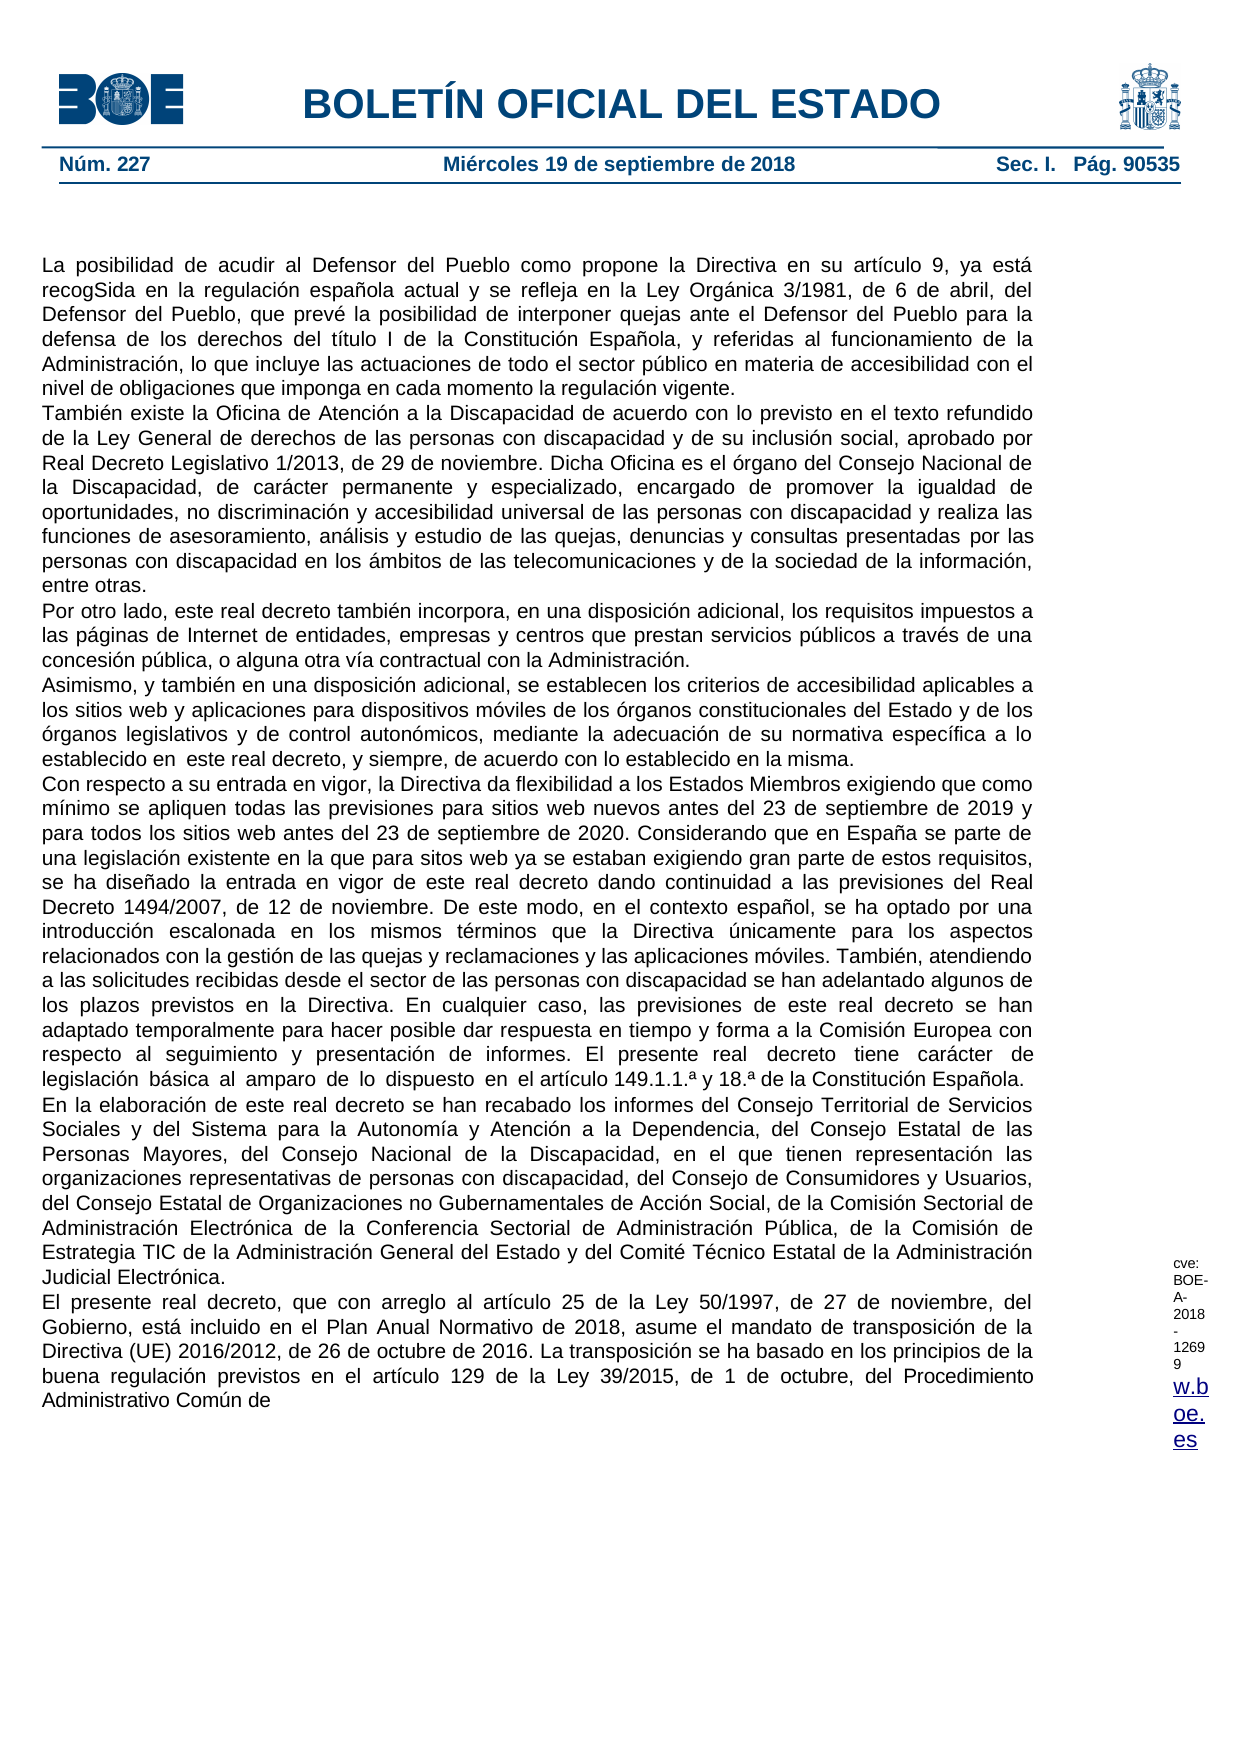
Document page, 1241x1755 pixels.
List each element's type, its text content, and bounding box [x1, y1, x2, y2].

text El presente real decreto, que con arreglo al artículo 25 de la Ley 50/1997, de 27 de noviembre, del Gobierno, está incluido en el Plan Anual Normativo de 2018, asume el mandato de transposición de la Directiva (UE) 2016/2012, de 26 de octubre de 2016. La transposición se ha basado en los principios de la buena regulación previstos en el artículo 129 de la Ley 39/2015, de 1 de octubre, del Procedimiento Administrativo Común de [42, 1290, 1034, 1412]
text En la elaboración de este real decreto se han recabado los informes del Consejo Territorial de Servicios Sociales y del Sistema para la Autonomía y Atención a la Dependencia, del Consejo Estatal de las Personas Mayores, del Consejo Nacional de la Discapacidad, en el que tienen representación las organizaciones representativas de personas con discapacidad, del Consejo de Consumidores y Usuarios, del Consejo Estatal de Organizaciones no Gubernamentales de Acción Social, de la Comisión Sectorial de Administración Electrónica de la Conferencia Sectorial de Administración Pública, de la Comisión de Estrategia TIC de la Administración General del Estado y del Comité Técnico Estatal de la Administración Judicial Electrónica. [42, 1092, 1034, 1288]
text cve: BOE-A-2018-12699 [1173, 1255, 1209, 1372]
text Con respecto a su entrada en vigor, la Directiva da flexibilidad a los Estados Miembros exigiendo que como mínimo se apliquen todas las previsiones para sitios web nuevos antes del 23 de septiembre de 2019 y para todos los sitios web antes del 23 de septiembre de 2020. Considerando que en España se parte de una legislación existente en la que para sitos web ya se estaban exigiendo gran parte de estos requisitos, se ha diseñado la entrada en vigor de este real decreto dando continuidad a las previsiones del Real Decreto 1494/2007, de 12 de noviembre. De este modo, en el contexto español, se ha optado por una introducción escalonada en los mismos términos que la Directiva únicamente para los aspectos relacionados con la gestión de las quejas y reclamaciones y las aplicaciones móviles. También, atendiendo a las solicitudes recibidas desde el sector de las personas con discapacidad se han adelantado algunos de los plazos previstos en la Directiva. En cualquier caso, las previsiones de este real decreto se han adaptado temporalmente para hacer posible dar respuesta en tiempo y forma a la Comisión Europea con respecto al seguimiento y presentación de informes. El presente real decreto tiene carácter de legislación básica al amparo de lo dispuesto en el artículo 149.1.1.ª y 18.ª de la Constitución Española. [42, 772, 1034, 1091]
text Por otro lado, este real decreto también incorpora, en una disposición adicional, los requisitos impuestos a las páginas de Internet de entidades, empresas y centros que prestan servicios públicos a través de una concesión pública, o alguna otra vía contractual con la Administración. [42, 599, 1034, 672]
text Verificable en http://www.boe.es [1173, 1373, 1209, 1396]
text Verificable en http://www.boe.es [1173, 1397, 1209, 1464]
subtitle Núm. 227 Miércoles 19 de septiembre de 2018 Sec. I. Pág. 90535 [59, 151, 1199, 175]
text La posibilidad de acudir al Defensor del Pueblo como propone la Directiva en su artículo 9, ya está recogSida en la regulación española actual y se refleja en la Ley Orgánica 3/1981, de 6 de abril, del Defensor del Pueblo, que prevé la posibilidad de interponer quejas ante el Defensor del Pueblo para la defensa de los derechos del título I de la Constitución Española, y referidas al funcionamiento de la Administración, lo que incluye las actuaciones de todo el sector público en materia de accesibilidad con el nivel de obligaciones que imponga en cada momento la regulación vigente. [42, 253, 1034, 400]
text También existe la Oficina de Atención a la Discapacidad de acuerdo con lo previsto en el texto refundido de la Ley General de derechos de las personas con discapacidad y de su inclusión social, aprobado por Real Decreto Legislativo 1/2013, de 29 de noviembre. Dicha Oficina es el órgano del Consejo Nacional de la Discapacidad, de carácter permanente y especializado, encargado de promover la igualdad de oportunidades, no discriminación y accesibilidad universal de las personas con discapacidad y realiza las funciones de asesoramiento, análisis y estudio de las quejas, denuncias y consultas presentadas por las personas con discapacidad en los ámbitos de las telecomunicaciones y de la sociedad de la información, entre otras. [42, 401, 1034, 597]
text Asimismo, y también en una disposición adicional, se establecen los criterios de accesibilidad aplicables a los sitios web y aplicaciones para dispositivos móviles de los órganos constitucionales del Estado y de los órganos legislativos y de control autonómicos, mediante la adecuación de su normativa específica a lo establecido en este real decreto, y siempre, de acuerdo con lo establecido en la misma. [42, 673, 1034, 771]
